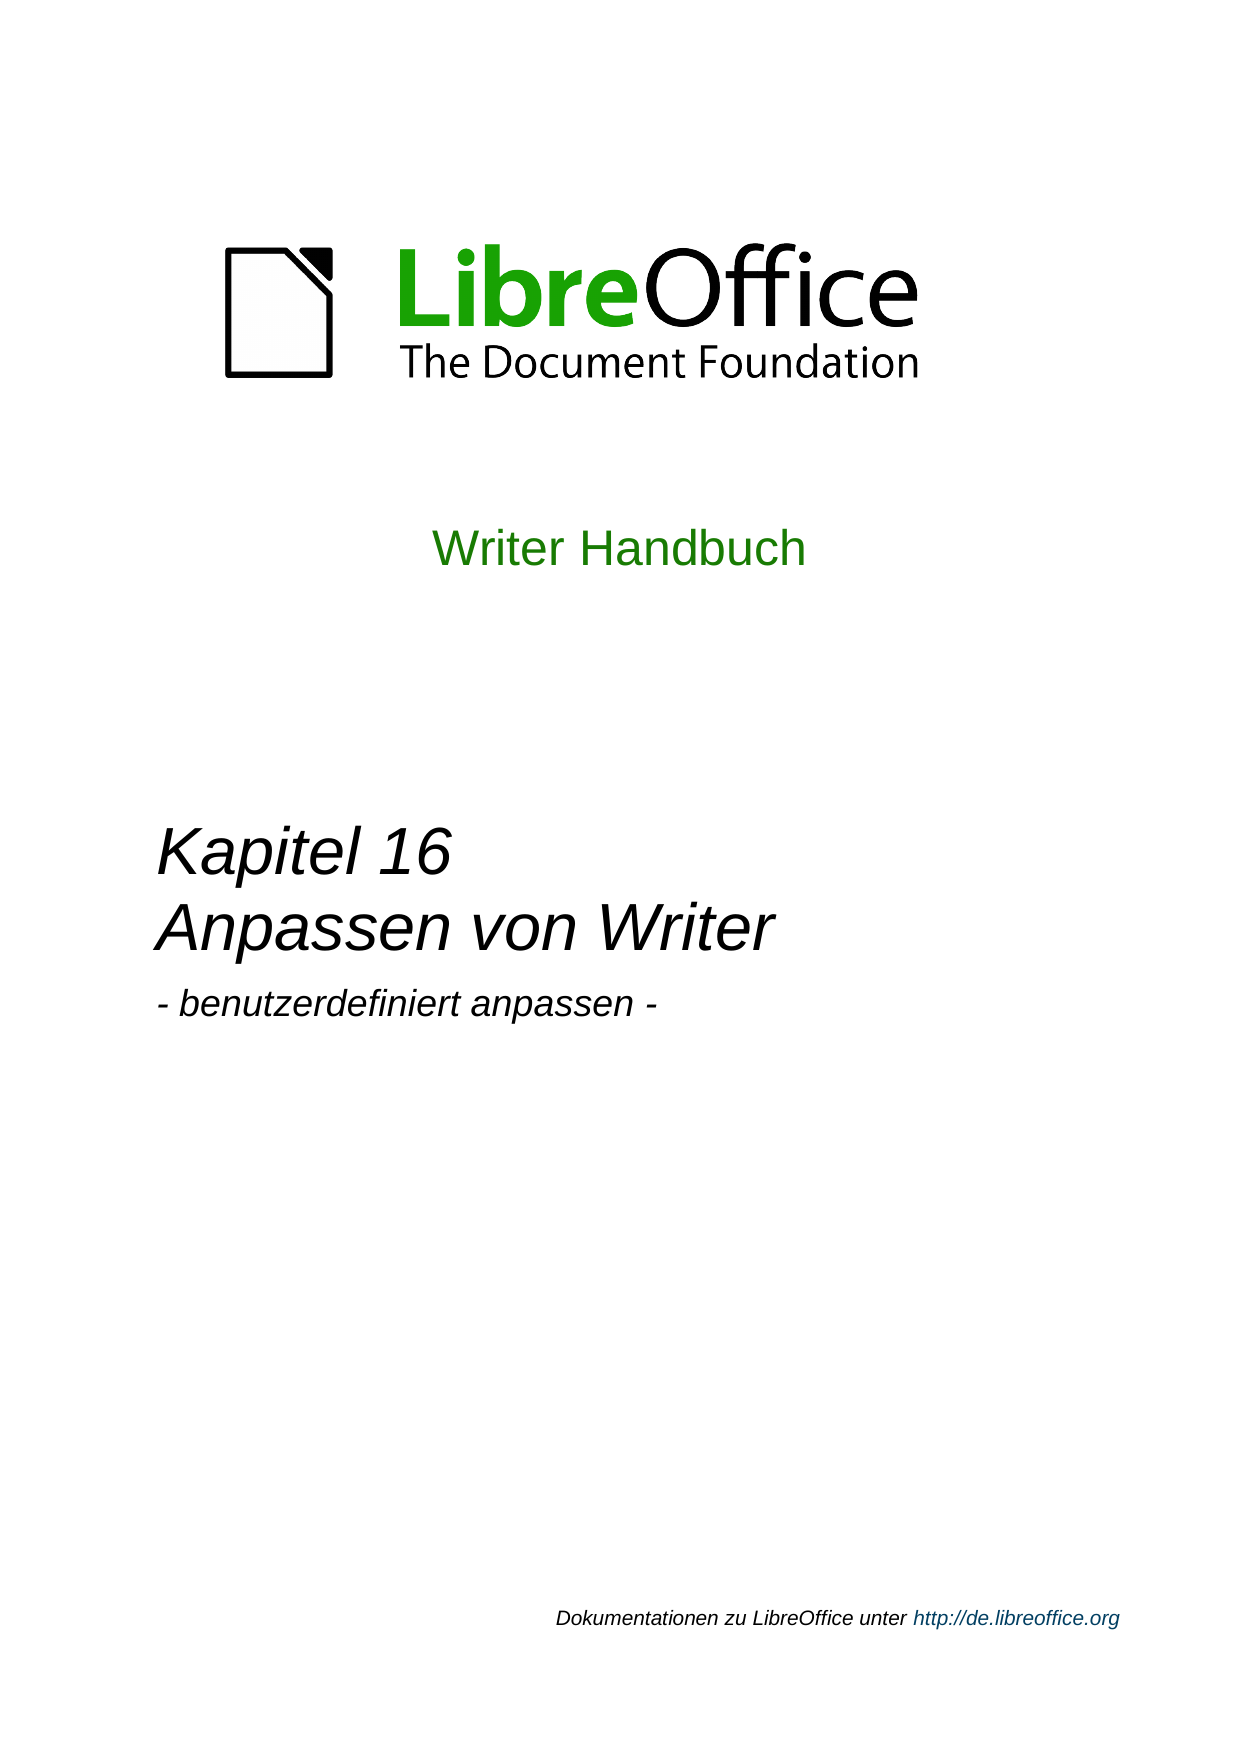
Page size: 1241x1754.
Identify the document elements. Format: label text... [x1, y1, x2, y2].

text - benutzerdefiniert anpassen - [156, 982, 1122, 1025]
text Kapitel 16 Anpassen von Writer [156, 812, 1122, 964]
text Writer Handbuch [118, 518, 1122, 576]
picture [182, 155, 971, 470]
